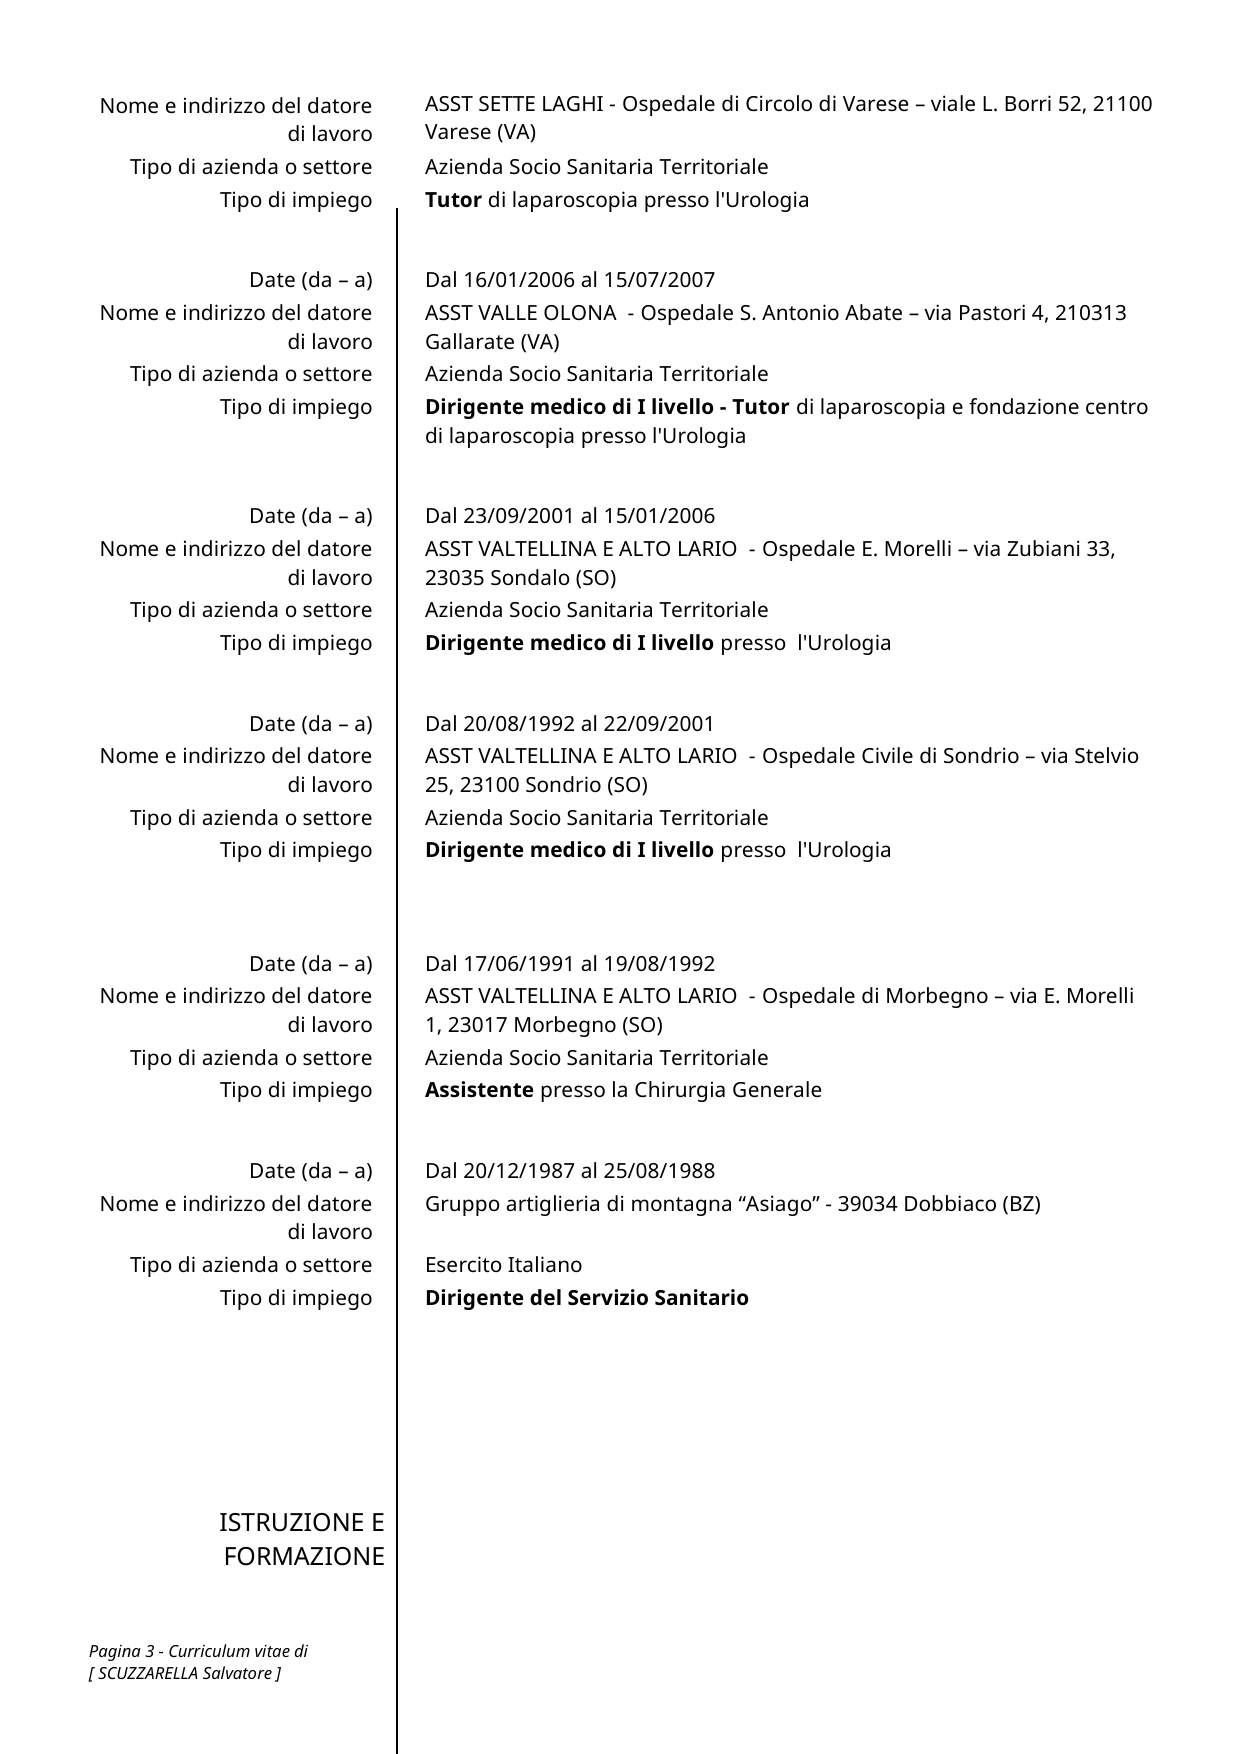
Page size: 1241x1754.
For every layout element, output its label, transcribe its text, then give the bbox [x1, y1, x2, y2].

table_cell [384, 1248, 396, 1280]
table_cell Tipo di azienda o settore [78, 150, 384, 183]
table_cell [384, 593, 396, 626]
table_header ISTRUZIONE E FORMAZIONE [40, 1505, 396, 1573]
table_cell Assistente presso la Chirurgia Generale [414, 1073, 1167, 1106]
table_cell [384, 800, 396, 833]
table_cell [384, 1280, 396, 1313]
table_cell Nome e indirizzo del datore di lavoro [78, 296, 384, 357]
table_header [398, 1154, 413, 1186]
table_header [384, 1154, 396, 1186]
table_cell Gruppo artiglieria di montagna “Asiago” - 39034 Dobbiaco (BZ) [414, 1186, 1167, 1248]
table_cell Dirigente del Servizio Sanitario [414, 1280, 1167, 1313]
table_cell Azienda Socio Sanitaria Territoriale [414, 593, 1167, 626]
table_cell Tipo di azienda o settore [78, 1248, 384, 1280]
table_cell Dal 17/06/1991 al 19/08/1992 [414, 946, 1167, 979]
table_cell Tipo di impiego [78, 183, 384, 215]
table_header [398, 499, 413, 532]
table_cell Tipo di azienda o settore [78, 593, 384, 626]
table_cell [384, 390, 396, 451]
table_cell [384, 979, 396, 1040]
table_header [398, 263, 413, 296]
table_cell [398, 1248, 413, 1280]
table_cell ASST VALTELLINA E ALTO LARIO - Ospedale di Morbegno – via E. Morelli 1, 23017 Morbegno (SO) [414, 979, 1167, 1040]
table_header Date (da – a) [78, 263, 384, 296]
table_cell [398, 390, 413, 451]
table_header [78, 914, 384, 946]
table_cell ASST VALLE OLONA - Ospedale S. Antonio Abate – via Pastori 4, 210313 Gallarate (VA) [414, 296, 1167, 357]
table_cell Nome e indirizzo del datore di lavoro [78, 532, 384, 593]
table_header [384, 914, 396, 946]
table_cell Tipo di azienda o settore [78, 800, 384, 833]
table_cell Tipo di azienda o settore [78, 357, 384, 390]
table_cell [384, 1073, 396, 1106]
table_cell [398, 626, 413, 658]
table_cell ASST SETTE LAGHI - Ospedale di Circolo di Varese – viale L. Borri 52, 21100 Varese (VA) [414, 89, 1167, 150]
table_cell [384, 833, 396, 866]
table_header [414, 914, 1167, 946]
table_header Dal 23/09/2001 al 15/01/2006 [414, 499, 1167, 532]
table_cell Azienda Socio Sanitaria Territoriale [414, 1040, 1167, 1073]
table_cell [384, 1186, 396, 1248]
table_cell Tipo di impiego [78, 1073, 384, 1106]
table_header [398, 706, 413, 739]
table_cell Dirigente medico di I livello - Tutor di laparoscopia e fondazione centro di laparoscopia presso l'Urologia [414, 390, 1167, 451]
table_cell [384, 296, 396, 357]
table_cell [398, 946, 413, 979]
table_cell Tipo di azienda o settore [78, 1040, 384, 1073]
table_cell Tipo di impiego [78, 1280, 384, 1313]
table_cell Tipo di impiego [78, 390, 384, 451]
table_cell Azienda Socio Sanitaria Territoriale [414, 800, 1167, 833]
table_cell [398, 357, 413, 390]
table_cell [384, 89, 413, 150]
table_cell Nome e indirizzo del datore di lavoro [78, 979, 384, 1040]
table_cell Nome e indirizzo del datore di lavoro [78, 1186, 384, 1248]
table_cell [398, 532, 413, 593]
table_cell [384, 150, 413, 183]
table_header Date (da – a) [78, 706, 384, 739]
table_cell ASST VALTELLINA E ALTO LARIO - Ospedale E. Morelli – via Zubiani 33, 23035 Sondalo (SO) [414, 532, 1167, 593]
table_cell Nome e indirizzo del datore di lavoro [78, 739, 384, 800]
table_cell Dirigente medico di I livello presso l'Urologia [414, 626, 1167, 658]
table_header [384, 263, 396, 296]
table_cell [398, 1040, 413, 1073]
table_cell Azienda Socio Sanitaria Territoriale [414, 150, 1167, 183]
table_header Date (da – a) [78, 499, 384, 532]
table_cell [398, 1073, 413, 1106]
table_cell [384, 946, 396, 979]
table_cell ASST VALTELLINA E ALTO LARIO - Ospedale Civile di Sondrio – via Stelvio 25, 23100 Sondrio (SO) [414, 739, 1167, 800]
table_cell [398, 979, 413, 1040]
table_cell [398, 593, 413, 626]
table_cell [384, 1040, 396, 1073]
table_header Dal 20/12/1987 al 25/08/1988 [414, 1154, 1167, 1186]
table_cell [398, 800, 413, 833]
table_cell [384, 357, 396, 390]
table_cell Date (da – a) [78, 946, 384, 979]
table_header [398, 914, 413, 946]
table_cell Tutor di laparoscopia presso l'Urologia [414, 183, 1167, 215]
table_cell Esercito Italiano [414, 1248, 1167, 1280]
table_cell [398, 739, 413, 800]
table_cell Tipo di impiego [78, 626, 384, 658]
table_cell [384, 183, 413, 215]
table_cell Tipo di impiego [78, 833, 384, 866]
table_header [384, 706, 396, 739]
table_cell Nome e indirizzo del datore di lavoro [78, 89, 384, 150]
table_cell [384, 626, 396, 658]
table_cell [384, 532, 396, 593]
table_header [384, 499, 396, 532]
table_header Dal 16/01/2006 al 15/07/2007 [414, 263, 1167, 296]
table_cell Azienda Socio Sanitaria Territoriale [414, 357, 1167, 390]
table_header Dal 20/08/1992 al 22/09/2001 [414, 706, 1167, 739]
table_cell Dirigente medico di I livello presso l'Urologia [414, 833, 1167, 866]
table_cell [398, 1186, 413, 1248]
table_cell [398, 1280, 413, 1313]
table_cell [384, 739, 396, 800]
table_cell [398, 833, 413, 866]
table_cell [398, 296, 413, 357]
table_header Date (da – a) [78, 1154, 384, 1186]
